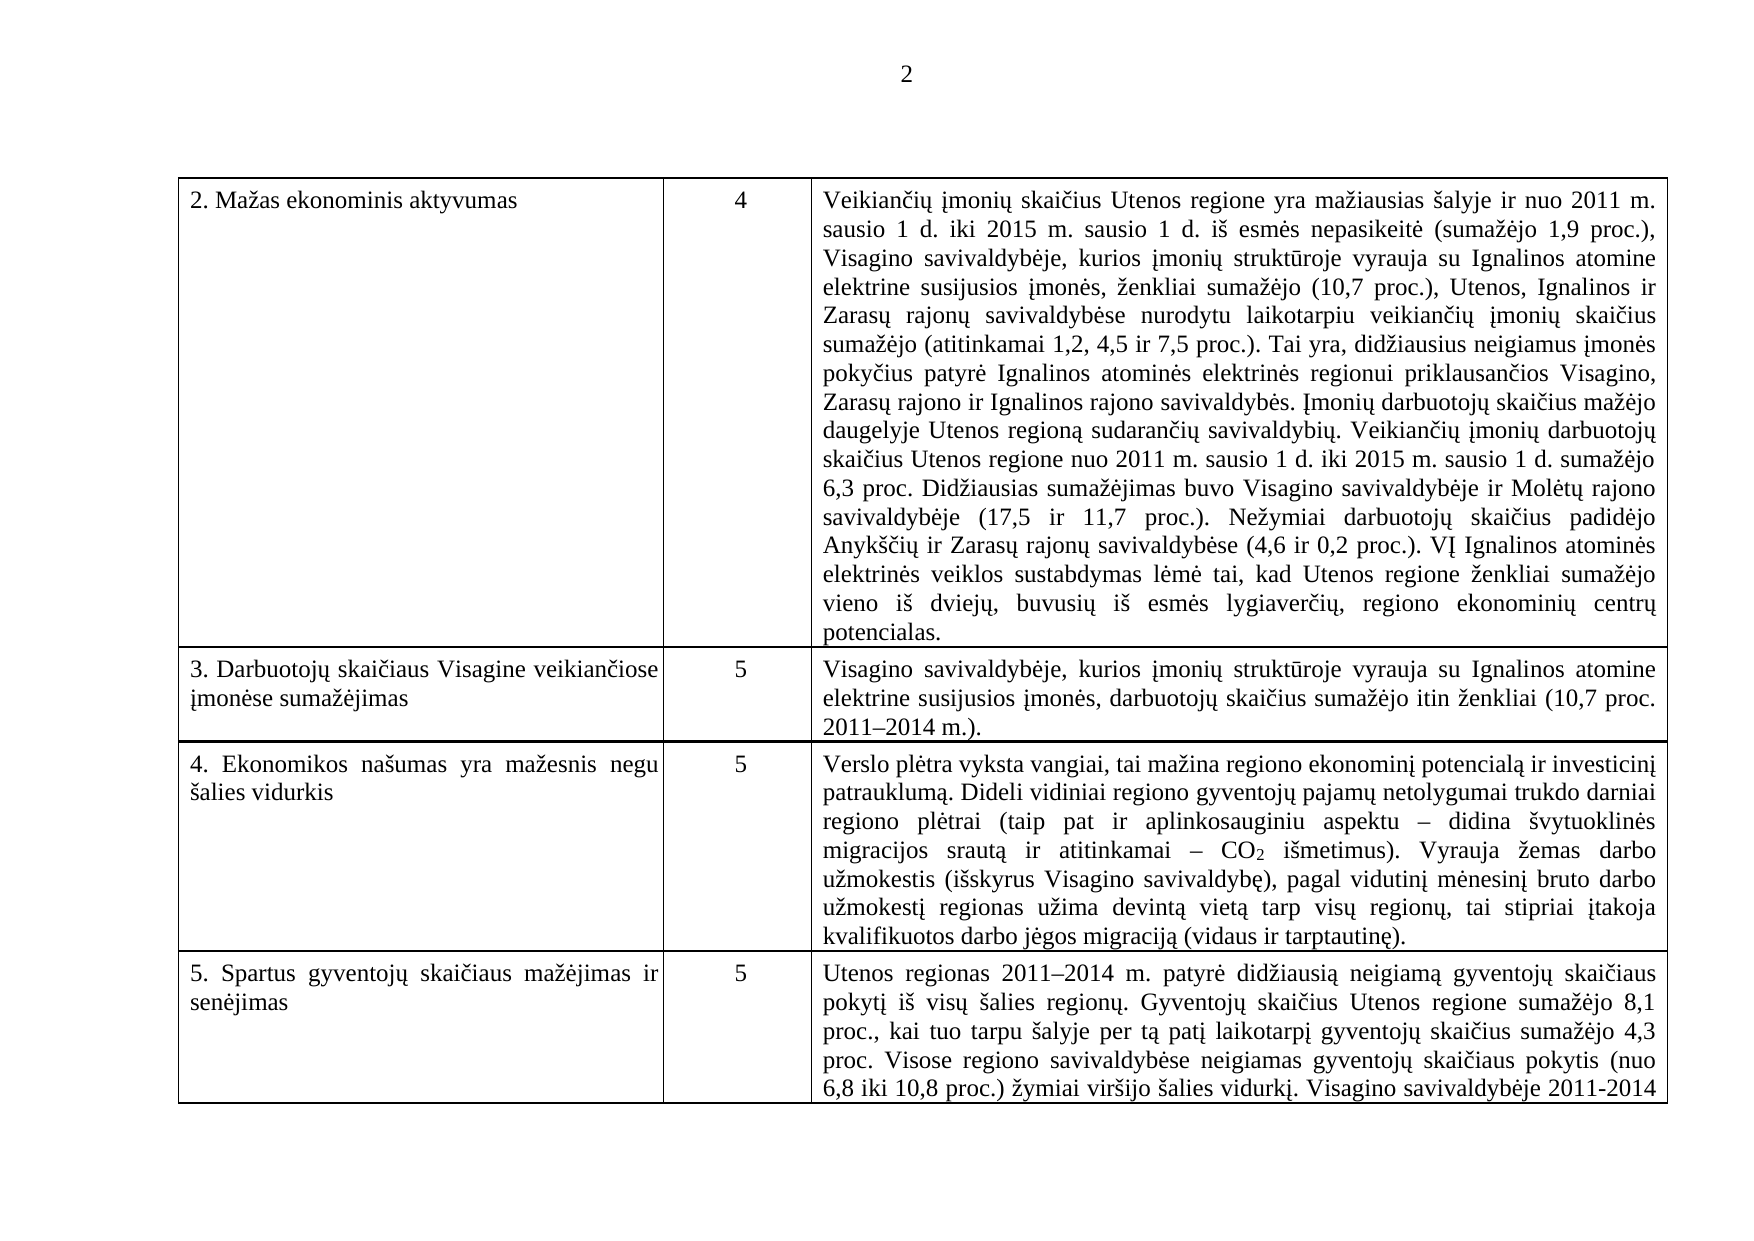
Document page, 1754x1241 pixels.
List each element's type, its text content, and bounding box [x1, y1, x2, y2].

table_cell 2. Mažas ekonominis aktyvumas [179, 179, 663, 646]
table_cell 4 [664, 179, 811, 646]
table_cell 5 [664, 648, 811, 740]
table_cell Verslo plėtra vyksta vangiai, tai mažina regiono ekonominį potencialą ir investicinį patrauklumą. Dideli vidiniai regiono gyventojų pajamų netolygumai trukdo darniai regiono plėtrai (taip pat ir aplinkosauginiu aspektu – didina švytuoklinės migracijos srautą ir atitinkamai – CO2 išmetimus). Vyrauja žemas darbo užmokestis (išskyrus Visagino savivaldybę), pagal vidutinį mėnesinį bruto darbo užmokestį regionas užima devintą vietą tarp visų regionų, tai stipriai įtakoja kvalifikuotos darbo jėgos migraciją (vidaus ir tarptautinę). [812, 743, 1667, 950]
table_cell 5. Spartus gyventojų skaičiaus mažėjimas ir senėjimas [179, 952, 663, 1102]
table_cell Utenos regionas 2011–2014 m. patyrė didžiausią neigiamą gyventojų skaičiaus pokytį iš visų šalies regionų. Gyventojų skaičius Utenos regione sumažėjo 8,1 proc., kai tuo tarpu šalyje per tą patį laikotarpį gyventojų skaičius sumažėjo 4,3 proc. Visose regiono savivaldybėse neigiamas gyventojų skaičiaus pokytis (nuo 6,8 iki 10,8 proc.) žymiai viršijo šalies vidurkį. Visagino savivaldybėje 2011-2014 [812, 952, 1667, 1102]
table_cell Visagino savivaldybėje, kurios įmonių struktūroje vyrauja su Ignalinos atomine elektrine susijusios įmonės, darbuotojų skaičius sumažėjo itin ženkliai (10,7 proc. 2011–2014 m.). [812, 648, 1667, 740]
table_cell 3. Darbuotojų skaičiaus Visagine veikiančiose įmonėse sumažėjimas [179, 648, 663, 740]
table_cell 4. Ekonomikos našumas yra mažesnis negu šalies vidurkis [179, 743, 663, 950]
table_cell Veikiančių įmonių skaičius Utenos regione yra mažiausias šalyje ir nuo 2011 m. sausio 1 d. iki 2015 m. sausio 1 d. iš esmės nepasikeitė (sumažėjo 1,9 proc.), Visagino savivaldybėje, kurios įmonių struktūroje vyrauja su Ignalinos atomine elektrine susijusios įmonės, ženkliai sumažėjo (10,7 proc.), Utenos, Ignalinos ir Zarasų rajonų savivaldybėse nurodytu laikotarpiu veikiančių įmonių skaičius sumažėjo (atitinkamai 1,2, 4,5 ir 7,5 proc.). Tai yra, didžiausius neigiamus įmonės pokyčius patyrė Ignalinos atominės elektrinės regionui priklausančios Visagino, Zarasų rajono ir Ignalinos rajono savivaldybės. Įmonių darbuotojų skaičius mažėjo daugelyje Utenos regioną sudarančių savivaldybių. Veikiančių įmonių darbuotojų skaičius Utenos regione nuo 2011 m. sausio 1 d. iki 2015 m. sausio 1 d. sumažėjo 6,3 proc. Didžiausias sumažėjimas buvo Visagino savivaldybėje ir Molėtų rajono savivaldybėje (17,5 ir 11,7 proc.). Nežymiai darbuotojų skaičius padidėjo Anykščių ir Zarasų rajonų savivaldybėse (4,6 ir 0,2 proc.). VĮ Ignalinos atominės elektrinės veiklos sustabdymas lėmė tai, kad Utenos regione ženkliai sumažėjo vieno iš dviejų, buvusių iš esmės lygiaverčių, regiono ekonominių centrų potencialas. [812, 179, 1667, 646]
table_cell 5 [664, 952, 811, 1102]
table_cell 5 [664, 743, 811, 950]
